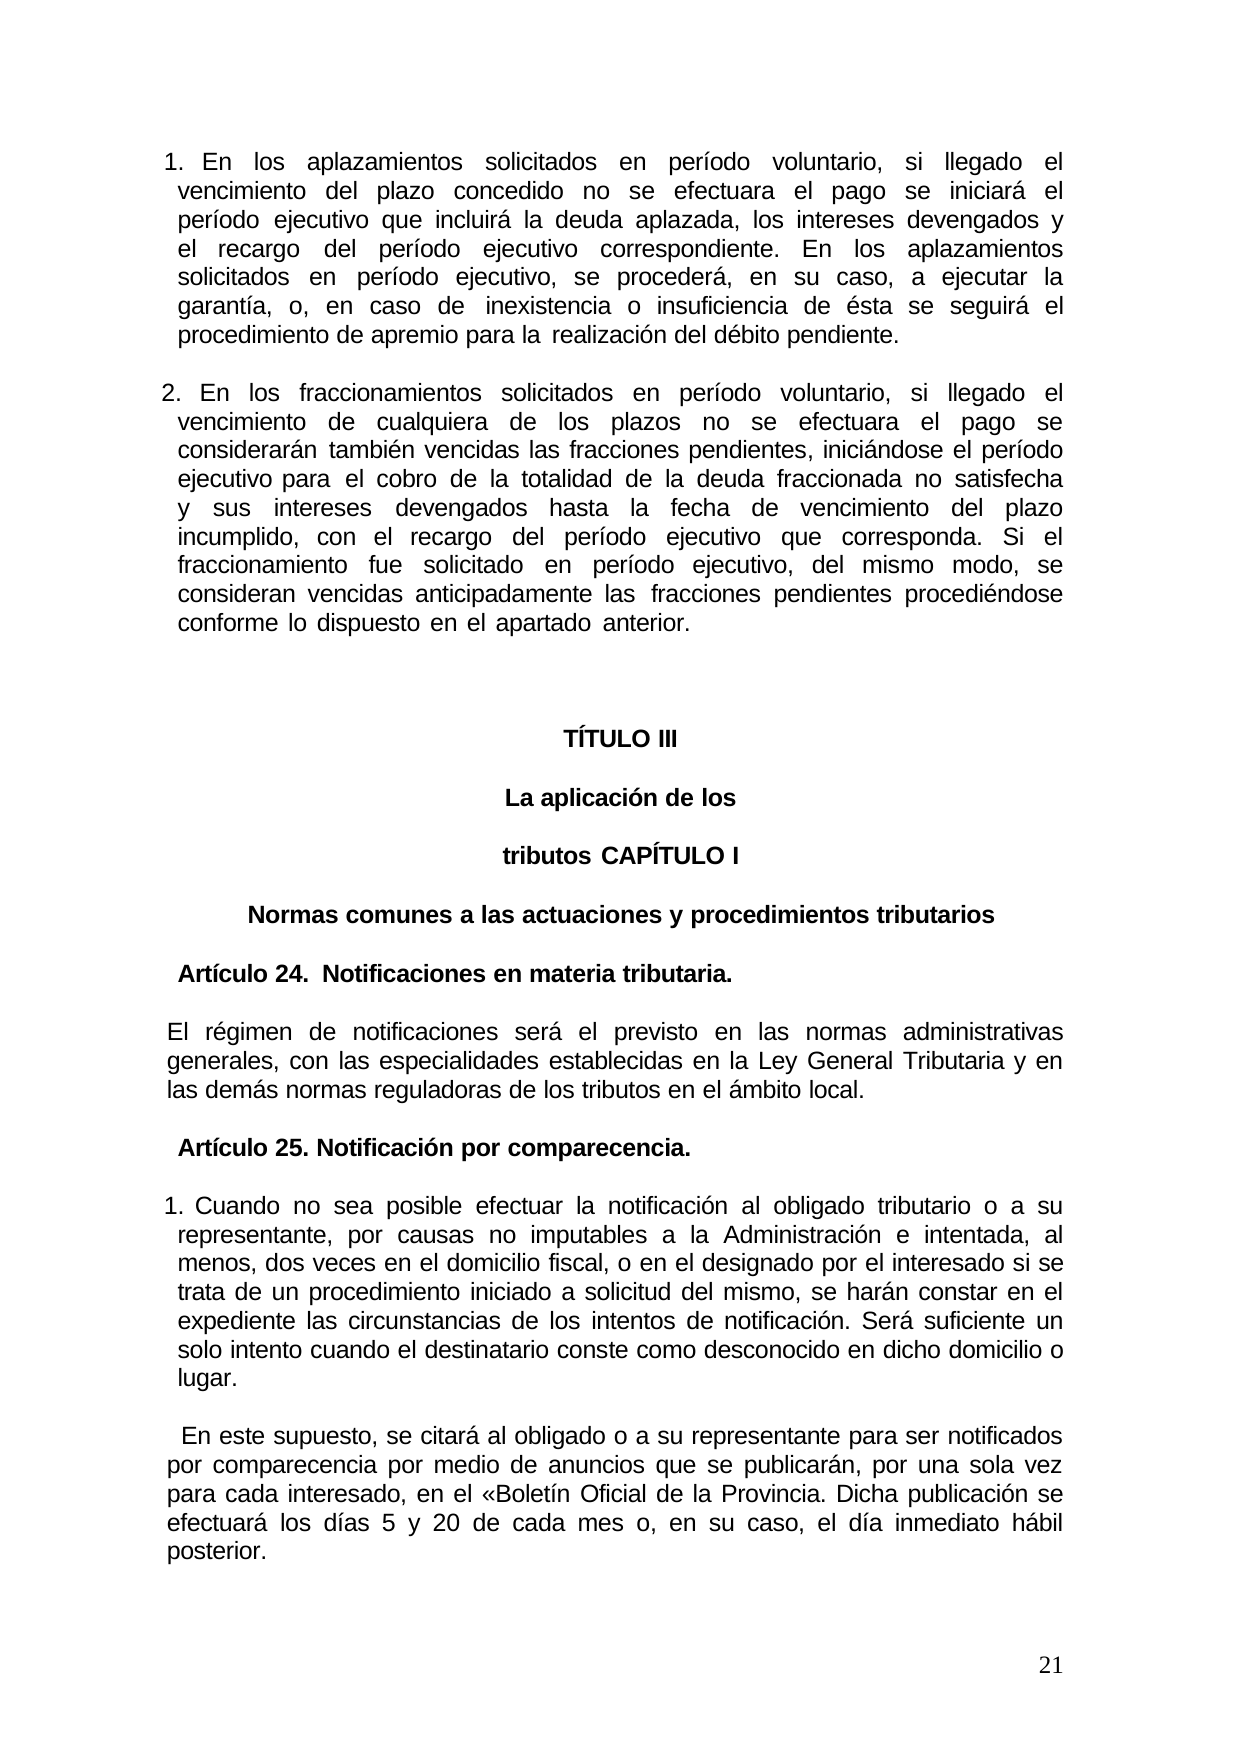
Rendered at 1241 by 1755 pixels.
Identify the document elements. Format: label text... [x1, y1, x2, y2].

subtitle TÍTULO III [180, 724, 1061, 753]
text La aplicación de los tributos CAPÍTULO I [457, 783, 784, 870]
list En los aplazamientos solicitados en período voluntario, si llegado el vencimiento del plazo concedido no se efectuara el pago se iniciará el período ejecutivo que incluirá la deuda aplazada, los intereses devengados y el recargo del período ejecutivo correspondiente. En los aplazamientos solicitados en período ejecutivo, se procederá, en su caso, a ejecutar la garantía, o, en caso de inexistencia o insuficiencia de ésta se seguirá el procedimiento de apremio para la realización del débito pendiente. [167, 147, 1064, 349]
text Normas comunes a las actuaciones y procedimientos tributarios Artículo 24. Notificaciones en materia tributaria. [177, 900, 1047, 987]
list En los fraccionamientos solicitados en período voluntario, si llegado el vencimiento de cualquiera de los plazos no se efectuara el pago se considerarán también vencidas las fracciones pendientes, iniciándose el período ejecutivo para el cobro de la totalidad de la deuda fraccionada no satisfecha y sus intereses devengados hasta la fecha de vencimiento del plazo incumplido, con el recargo del período ejecutivo que corresponda. Si el fraccionamiento fue solicitado en período ejecutivo, del mismo modo, se consideran vencidas anticipadamente las fracciones pendientes procediéndose conforme lo dispuesto en el apartado anterior. [167, 378, 1064, 637]
text El régimen de notificaciones será el previsto en las normas administrativas generales, con las especialidades establecidas en la Ley General Tributaria y en las demás normas reguladoras de los tributos en el ámbito local. [167, 1017, 1064, 1103]
subtitle Artículo 25. Notificación por comparecencia. [177, 1133, 1076, 1162]
list Cuando no sea posible efectuar la notificación al obligado tributario o a su representante, por causas no imputables a la Administración e intentada, al menos, dos veces en el domicilio fiscal, o en el designado por el interesado si se trata de un procedimiento iniciado a solicitud del mismo, se harán constar en el expediente las circunstancias de los intentos de notificación. Será suficiente un solo intento cuando el destinatario conste como desconocido en dicho domicilio o lugar. [167, 1191, 1064, 1392]
text En este supuesto, se citará al obligado o a su representante para ser notificados por comparecencia por medio de anuncios que se publicarán, por una sola vez para cada interesado, en el «Boletín Oficial de la Provincia. Dicha publicación se efectuará los días 5 y 20 de cada mes o, en su caso, el día inmediato hábil posterior. [167, 1421, 1064, 1565]
